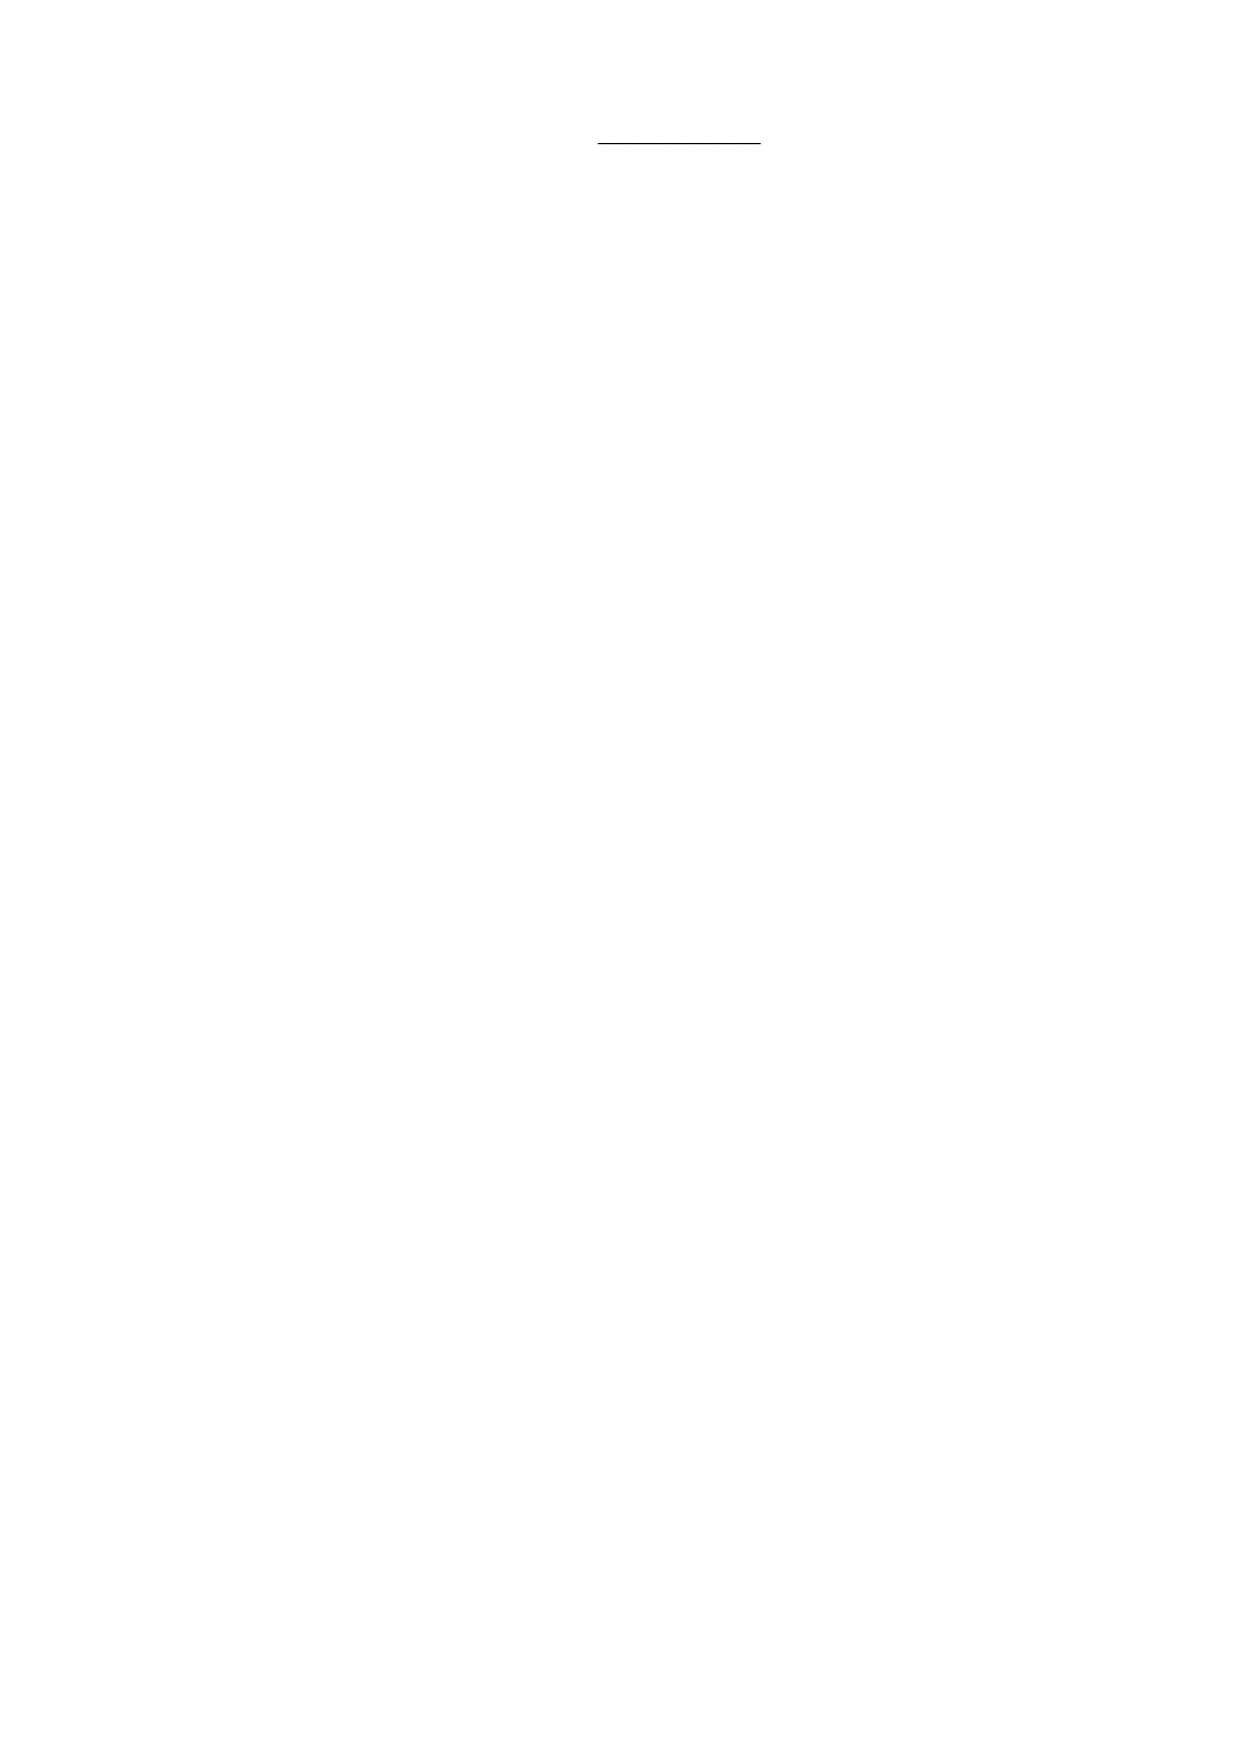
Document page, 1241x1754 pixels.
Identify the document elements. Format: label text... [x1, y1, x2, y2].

text _____________ [177, 118, 1181, 147]
